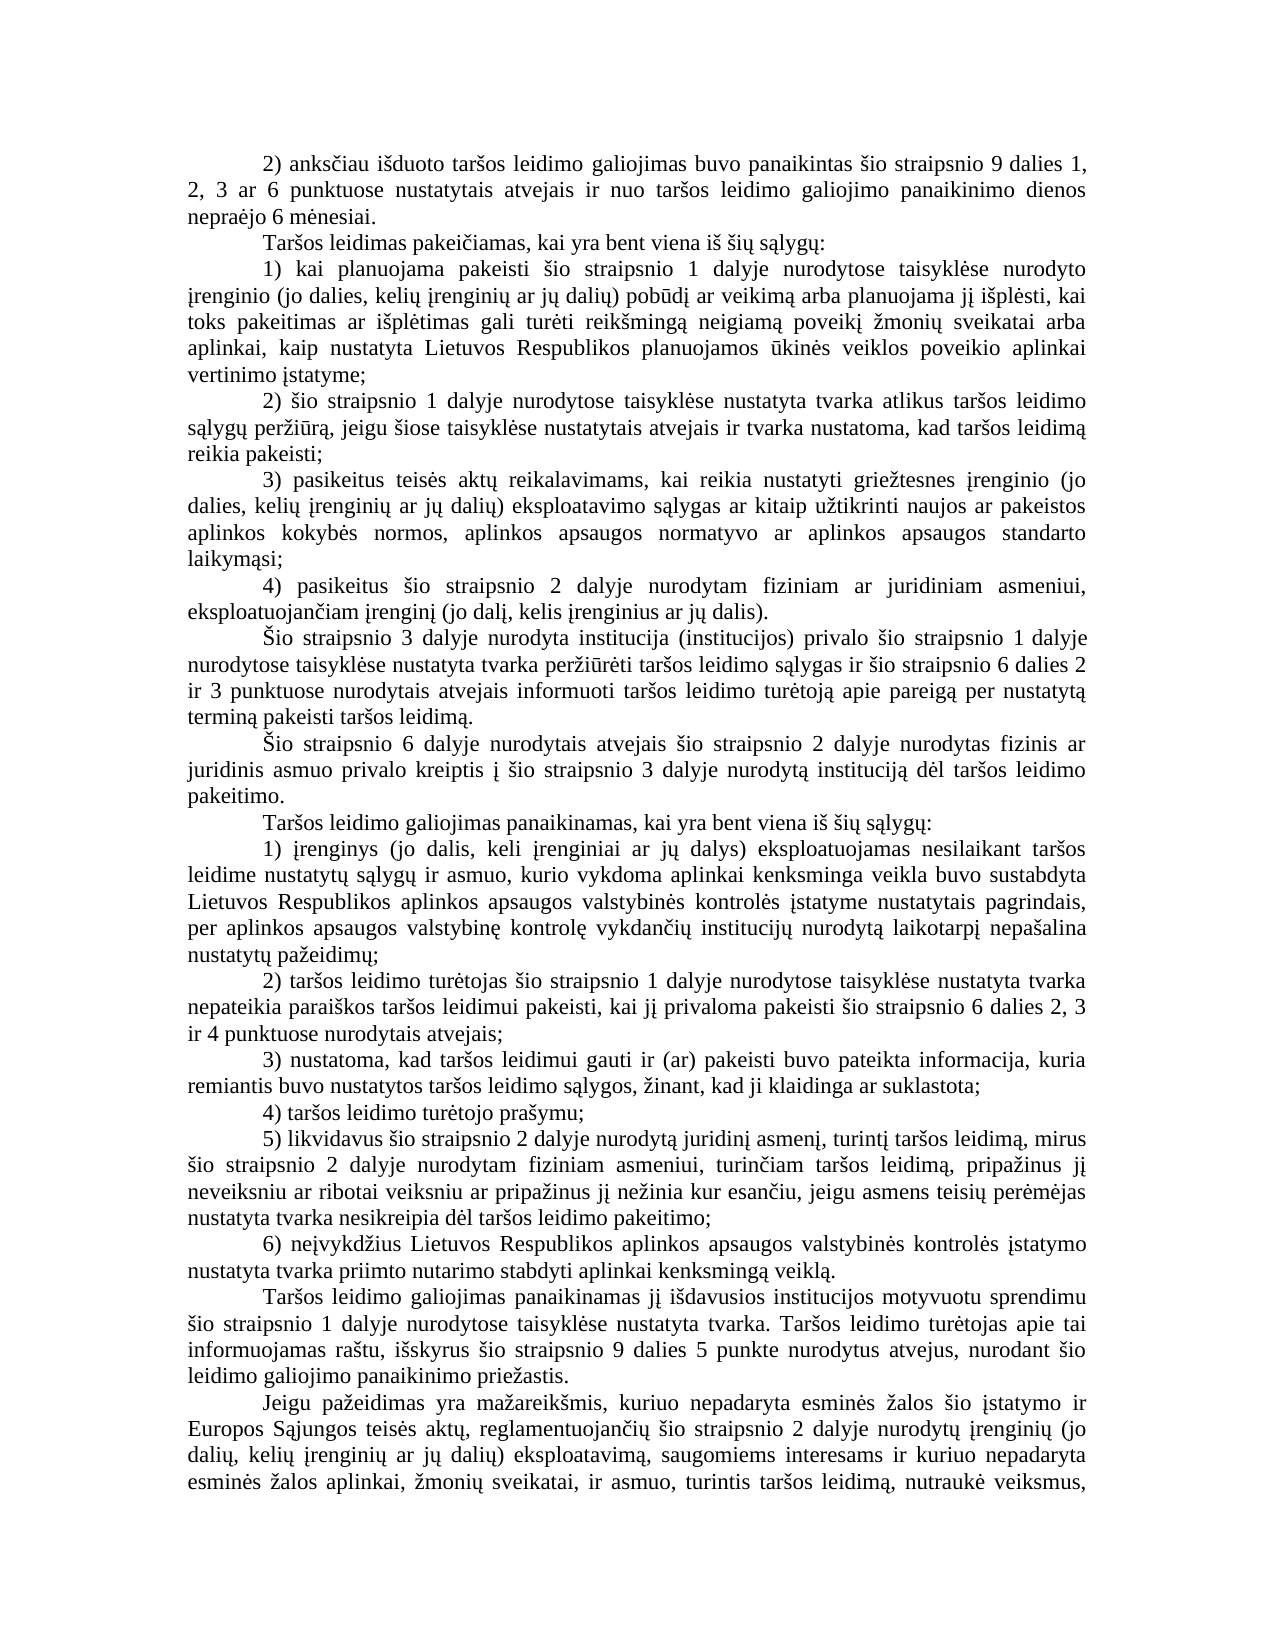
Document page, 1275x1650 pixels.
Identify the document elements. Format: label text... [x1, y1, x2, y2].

text 6) neįvykdžius Lietuvos Respublikos aplinkos apsaugos valstybinės kontrolės įstatymo nustatyta tvarka priimto nutarimo stabdyti aplinkai kenksmingą veiklą. [187, 1231, 1087, 1283]
text 2) anksčiau išduoto taršos leidimo galiojimas buvo panaikintas šio straipsnio 9 dalies 1, 2, 3 ar 6 punktuose nustatytais atvejais ir nuo taršos leidimo galiojimo panaikinimo dienos nepraėjo 6 mėnesiai. [187, 150, 1087, 229]
text 4) taršos leidimo turėtojo prašymu; [187, 1099, 1087, 1125]
text 5) likvidavus šio straipsnio 2 dalyje nurodytą juridinį asmenį, turintį taršos leidimą, mirus šio straipsnio 2 dalyje nurodytam fiziniam asmeniui, turinčiam taršos leidimą, pripažinus jį neveiksniu ar ribotai veiksniu ar pripažinus jį nežinia kur esančiu, jeigu asmens teisių perėmėjas nustatyta tvarka nesikreipia dėl taršos leidimo pakeitimo; [187, 1125, 1087, 1231]
text Taršos leidimo galiojimas panaikinamas jį išdavusios institucijos motyvuotu sprendimu šio straipsnio 1 dalyje nurodytose taisyklėse nustatyta tvarka. Taršos leidimo turėtojas apie tai informuojamas raštu, išskyrus šio straipsnio 9 dalies 5 punkte nurodytus atvejus, nurodant šio leidimo galiojimo panaikinimo priežastis. [187, 1283, 1087, 1389]
text 2) šio straipsnio 1 dalyje nurodytose taisyklėse nustatyta tvarka atlikus taršos leidimo sąlygų peržiūrą, jeigu šiose taisyklėse nustatytais atvejais ir tvarka nustatoma, kad taršos leidimą reikia pakeisti; [187, 387, 1087, 466]
text 1) kai planuojama pakeisti šio straipsnio 1 dalyje nurodytose taisyklėse nurodyto įrenginio (jo dalies, kelių įrenginių ar jų dalių) pobūdį ar veikimą arba planuojama jį išplėsti, kai toks pakeitimas ar išplėtimas gali turėti reikšmingą neigiamą poveikį žmonių sveikatai arba aplinkai, kaip nustatyta Lietuvos Respublikos planuojamos ūkinės veiklos poveikio aplinkai vertinimo įstatyme; [187, 255, 1087, 387]
text Taršos leidimo galiojimas panaikinamas, kai yra bent viena iš šių sąlygų: [187, 809, 1087, 835]
text Taršos leidimas pakeičiamas, kai yra bent viena iš šių sąlygų: [187, 229, 1068, 255]
text 4) pasikeitus šio straipsnio 2 dalyje nurodytam fiziniam ar juridiniam asmeniui, eksploatuojančiam įrenginį (jo dalį, kelis įrenginius ar jų dalis). [187, 572, 1088, 624]
text Jeigu pažeidimas yra mažareikšmis, kuriuo nepadaryta esminės žalos šio įstatymo ir Europos Sąjungos teisės aktų, reglamentuojančių šio straipsnio 2 dalyje nurodytų įrenginių (jo dalių, kelių įrenginių ar jų dalių) eksploatavimą, saugomiems interesams ir kuriuo nepadaryta esminės žalos aplinkai, žmonių sveikatai, ir asmuo, turintis taršos leidimą, nutraukė veiksmus, [187, 1389, 1087, 1494]
text 3) nustatoma, kad taršos leidimui gauti ir (ar) pakeisti buvo pateikta informacija, kuria remiantis buvo nustatytos taršos leidimo sąlygos, žinant, kad ji klaidinga ar suklastota; [187, 1046, 1087, 1099]
text 1) įrenginys (jo dalis, keli įrenginiai ar jų dalys) eksploatuojamas nesilaikant taršos leidime nustatytų sąlygų ir asmuo, kurio vykdoma aplinkai kenksminga veikla buvo sustabdyta Lietuvos Respublikos aplinkos apsaugos valstybinės kontrolės įstatyme nustatytais pagrindais, per aplinkos apsaugos valstybinę kontrolę vykdančių institucijų nurodytą laikotarpį nepašalina nustatytų pažeidimų; [187, 835, 1087, 967]
text 3) pasikeitus teisės aktų reikalavimams, kai reikia nustatyti griežtesnes įrenginio (jo dalies, kelių įrenginių ar jų dalių) eksploatavimo sąlygas ar kitaip užtikrinti naujos ar pakeistos aplinkos kokybės normos, aplinkos apsaugos normatyvo ar aplinkos apsaugos standarto laikymąsi; [187, 466, 1087, 572]
text 2) taršos leidimo turėtojas šio straipsnio 1 dalyje nurodytose taisyklėse nustatyta tvarka nepateikia paraiškos taršos leidimui pakeisti, kai jį privaloma pakeisti šio straipsnio 6 dalies 2, 3 ir 4 punktuose nurodytais atvejais; [187, 967, 1087, 1046]
text Šio straipsnio 6 dalyje nurodytais atvejais šio straipsnio 2 dalyje nurodytas fizinis ar juridinis asmuo privalo kreiptis į šio straipsnio 3 dalyje nurodytą instituciją dėl taršos leidimo pakeitimo. [187, 730, 1087, 809]
text Šio straipsnio 3 dalyje nurodyta institucija (institucijos) privalo šio straipsnio 1 dalyje nurodytose taisyklėse nustatyta tvarka peržiūrėti taršos leidimo sąlygas ir šio straipsnio 6 dalies 2 ir 3 punktuose nurodytais atvejais informuoti taršos leidimo turėtoją apie pareigą per nustatytą terminą pakeisti taršos leidimą. [187, 624, 1087, 730]
